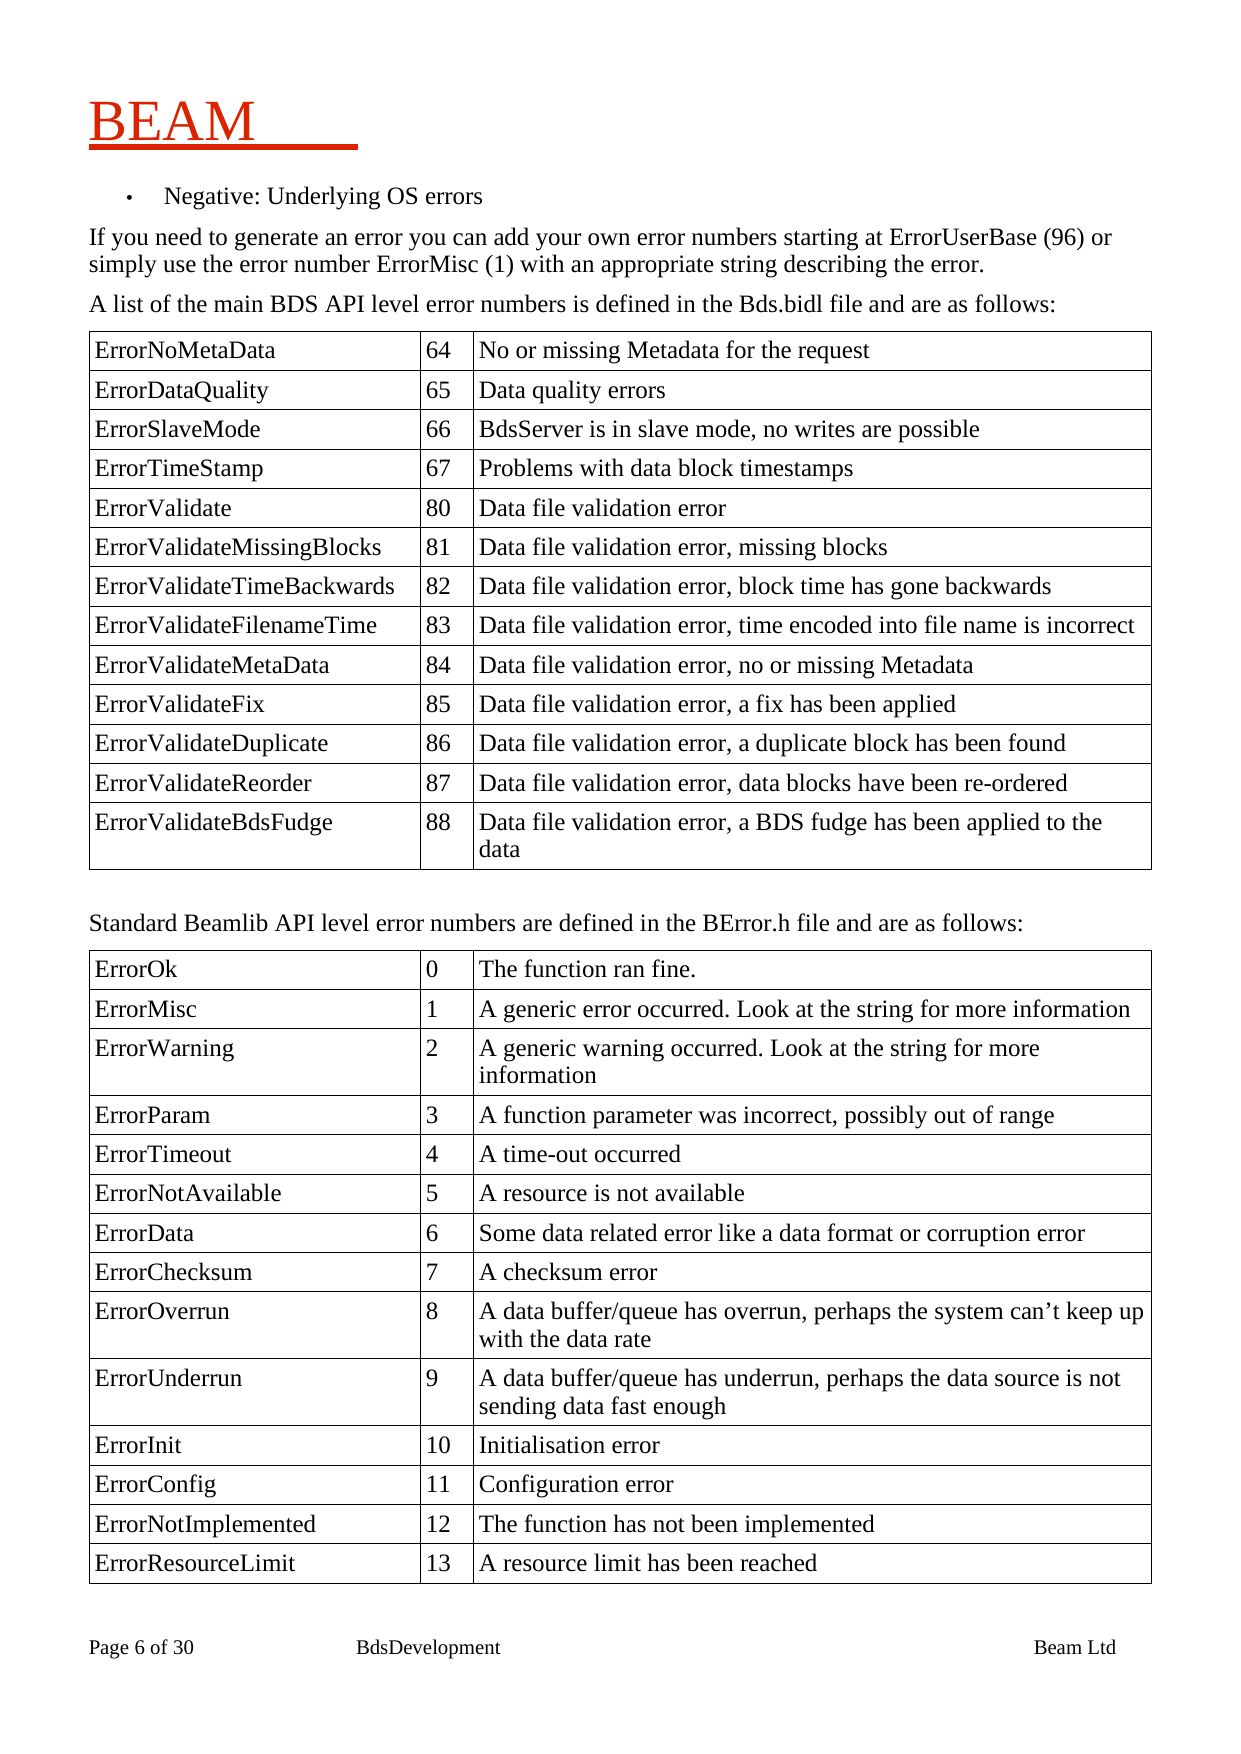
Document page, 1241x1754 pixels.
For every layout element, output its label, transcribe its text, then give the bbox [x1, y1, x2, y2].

table_cell The function has not been implemented [474, 1505, 1151, 1543]
table_cell 5 [421, 1175, 473, 1213]
table_cell 9 [421, 1359, 473, 1425]
text Standard Beamlib API level error numbers are defined in the BError.h file and are as follows: [88, 909, 1152, 937]
table_cell ErrorInit [90, 1426, 420, 1465]
table_cell Data quality errors [474, 371, 1151, 409]
table_cell 6 [421, 1214, 473, 1252]
table_cell ErrorValidateTimeBackwards [90, 567, 420, 606]
table_cell ErrorUnderrun [90, 1359, 420, 1425]
table_cell Data file validation error, missing blocks [474, 528, 1151, 566]
table_cell 66 [421, 410, 473, 449]
table_cell 86 [421, 725, 473, 763]
table_header ErrorNoMetaData [90, 332, 420, 370]
table_cell 13 [421, 1544, 473, 1583]
table_cell A generic warning occurred. Look at the string for more information [474, 1029, 1151, 1095]
table_cell 84 [421, 646, 473, 684]
table_cell ErrorValidateDuplicate [90, 725, 420, 763]
table_cell ErrorValidateReorder [90, 764, 420, 802]
table_header The function ran fine. [474, 951, 1151, 989]
table_cell 65 [421, 371, 473, 409]
table_cell 3 [421, 1096, 473, 1134]
table_cell Data file validation error, a duplicate block has been found [474, 725, 1151, 763]
table_cell 88 [421, 803, 473, 869]
table_cell BdsServer is in slave mode, no writes are possible [474, 410, 1151, 449]
table_cell A generic error occurred. Look at the string for more information [474, 990, 1151, 1028]
table_cell 83 [421, 607, 473, 645]
table_cell Data file validation error, a BDS fudge has been applied to the data [474, 803, 1151, 869]
table_cell Configuration error [474, 1466, 1151, 1504]
table_cell A resource limit has been reached [474, 1544, 1151, 1583]
table_cell Data file validation error, time encoded into file name is incorrect [474, 607, 1151, 645]
table_cell Problems with data block timestamps [474, 450, 1151, 488]
table_cell Data file validation error, data blocks have been re-ordered [474, 764, 1151, 802]
table_cell ErrorConfig [90, 1466, 420, 1504]
table_cell ErrorOverrun [90, 1292, 420, 1358]
table_cell 80 [421, 489, 473, 527]
table_header 64 [421, 332, 473, 370]
table_cell ErrorValidateMissingBlocks [90, 528, 420, 566]
table_cell A resource is not available [474, 1175, 1151, 1213]
table_cell 10 [421, 1426, 473, 1465]
table_header 0 [421, 951, 473, 989]
table_cell ErrorMisc [90, 990, 420, 1028]
table_cell ErrorChecksum [90, 1253, 420, 1291]
table_cell ErrorParam [90, 1096, 420, 1134]
table_cell Data file validation error, block time has gone backwards [474, 567, 1151, 606]
table_cell ErrorData [90, 1214, 420, 1252]
table_cell 8 [421, 1292, 473, 1358]
table_cell 82 [421, 567, 473, 606]
table_cell ErrorSlaveMode [90, 410, 420, 449]
text A list of the main BDS API level error numbers is defined in the Bds.bidl file and are as follows: [88, 291, 1152, 318]
table_cell A function parameter was incorrect, possibly out of range [474, 1096, 1151, 1134]
table_cell 2 [421, 1029, 473, 1095]
table_cell 81 [421, 528, 473, 566]
table_cell 1 [421, 990, 473, 1028]
table_cell ErrorDataQuality [90, 371, 420, 409]
table_header ErrorOk [90, 951, 420, 989]
table_cell ErrorValidateFilenameTime [90, 607, 420, 645]
table_cell Data file validation error [474, 489, 1151, 527]
table_cell ErrorValidate [90, 489, 420, 527]
table_cell 85 [421, 685, 473, 724]
table_cell ErrorValidateMetaData [90, 646, 420, 684]
table_cell Some data related error like a data format or corruption error [474, 1214, 1151, 1252]
table_cell ErrorTimeout [90, 1135, 420, 1174]
table_cell A data buffer/queue has underrun, perhaps the data source is not sending data fast enough [474, 1359, 1151, 1425]
text If you need to generate an error you can add your own error numbers starting at ErrorUserBase (96) or simply use the error number ErrorMisc (1) with an appropriate string describing the error. [88, 223, 1152, 278]
table_cell Data file validation error, no or missing Metadata [474, 646, 1151, 684]
table_cell A data buffer/queue has overrun, perhaps the system can’t keep up with the data rate [474, 1292, 1151, 1358]
list Negative: Underlying OS errors [126, 182, 1152, 210]
table_cell 11 [421, 1466, 473, 1504]
table_cell ErrorWarning [90, 1029, 420, 1095]
table_cell ErrorNotImplemented [90, 1505, 420, 1543]
table_cell 4 [421, 1135, 473, 1174]
table_cell A time-out occurred [474, 1135, 1151, 1174]
table_header No or missing Metadata for the request [474, 332, 1151, 370]
table_cell A checksum error [474, 1253, 1151, 1291]
table_cell ErrorValidateBdsFudge [90, 803, 420, 869]
table_cell Data file validation error, a fix has been applied [474, 685, 1151, 724]
table_cell Initialisation error [474, 1426, 1151, 1465]
table_cell ErrorNotAvailable [90, 1175, 420, 1213]
table_cell ErrorValidateFix [90, 685, 420, 724]
table_cell ErrorResourceLimit [90, 1544, 420, 1583]
table_cell ErrorTimeStamp [90, 450, 420, 488]
table_cell 7 [421, 1253, 473, 1291]
table_cell 87 [421, 764, 473, 802]
table_cell 67 [421, 450, 473, 488]
table_cell 12 [421, 1505, 473, 1543]
